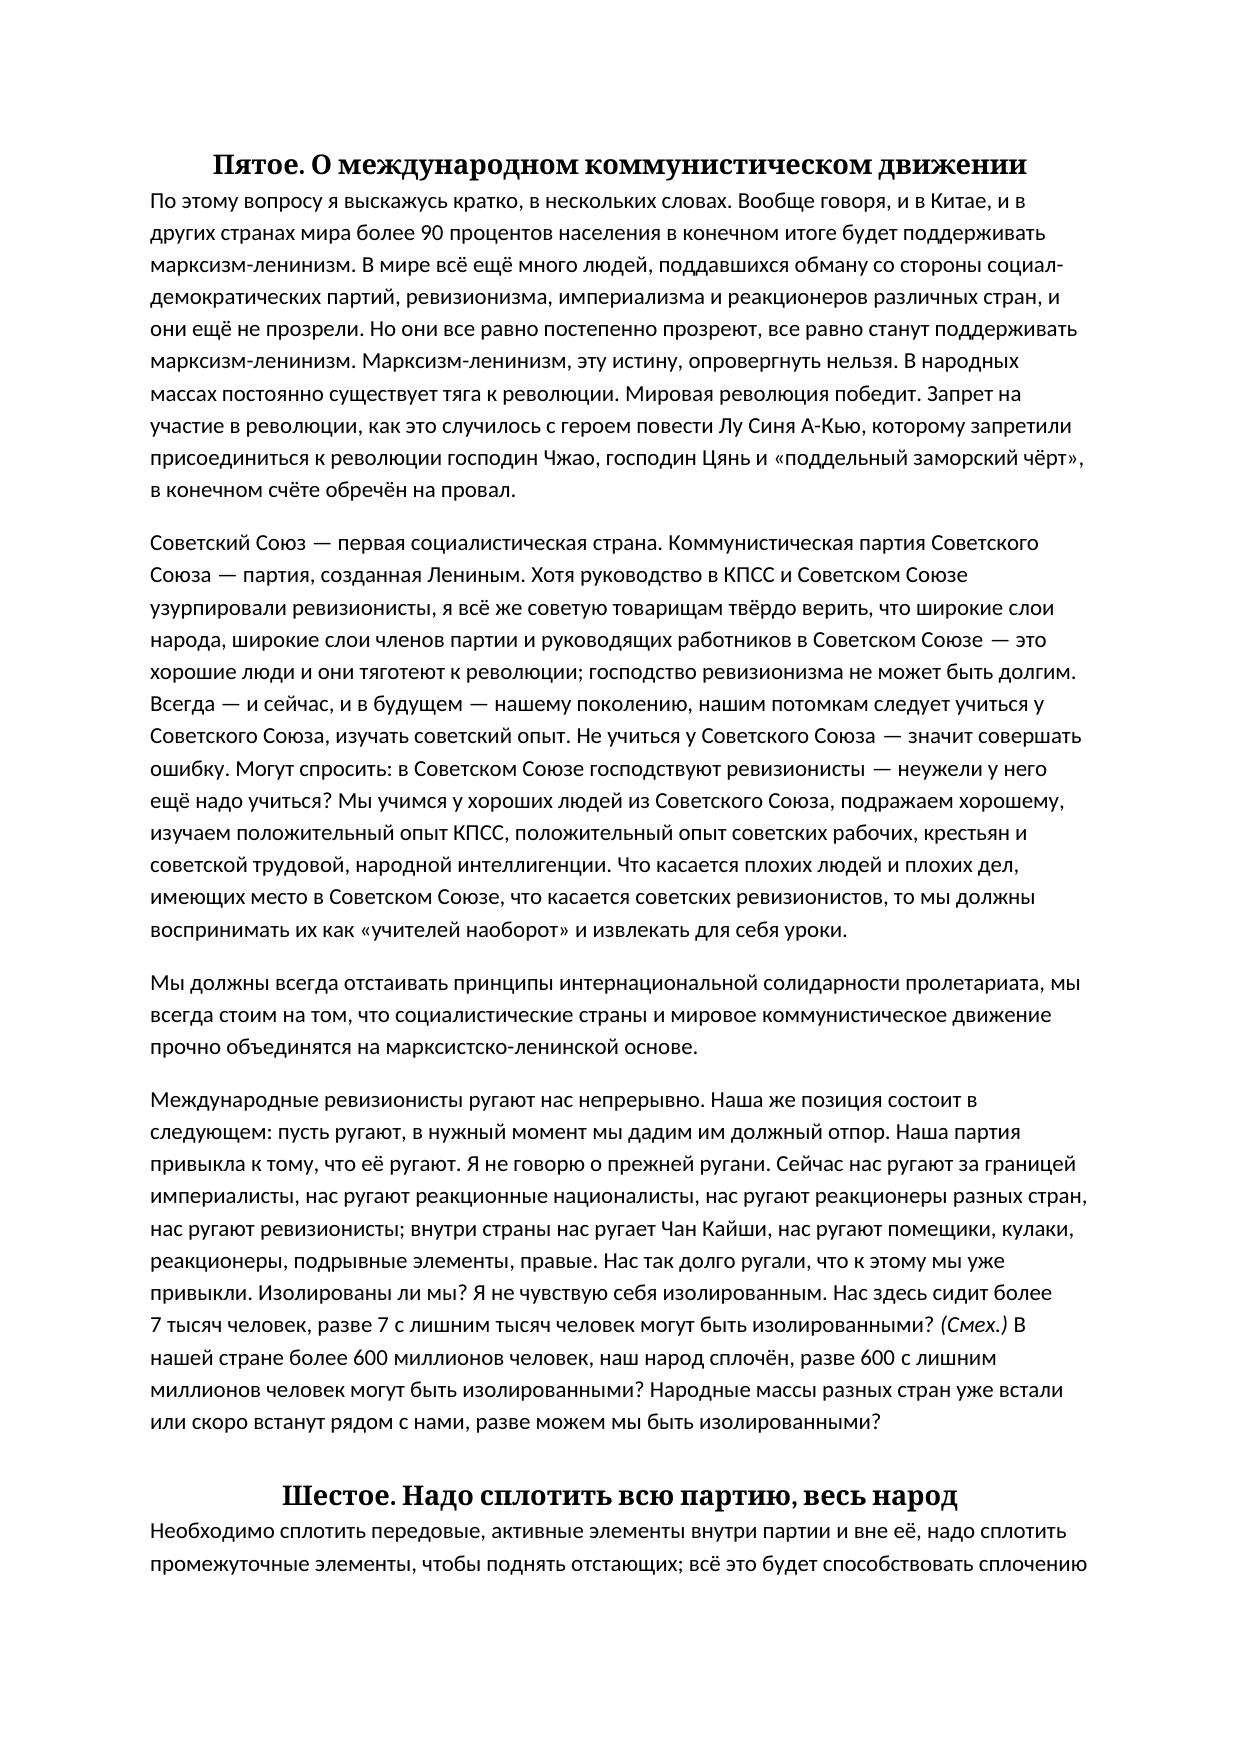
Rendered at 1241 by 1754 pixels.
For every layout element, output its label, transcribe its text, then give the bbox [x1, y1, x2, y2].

text Мы должны всегда отстаивать принципы интернациональной солидарности пролетариата, мы всегда стоим на том, что социалистические страны и мировое коммунистическое движение прочно объединятся на марксистско-ленинской основе. [150, 968, 1091, 1060]
text Международные ревизионисты ругают нас непрерывно. Наша же позиция состоит в следующем: пусть ругают, в нужный момент мы дадим им должный отпор. Наша партия привыкла к тому, что её ругают. Я не говорю о прежней ругани. Сейчас нас ругают за границей империалисты, нас ругают реакционные националисты, нас ругают реакционеры разных стран, нас ругают ревизионисты; внутри страны нас ругает Чан Кайши, нас ругают помещики, кулаки, реакционеры, подрывные элементы, правые. Нас так долго ругали, что к этому мы уже привыкли. Изолированы ли мы? Я не чувствую себя изолированным. Нас здесь сидит более 7 тысяч человек, разве 7 с лишним тысяч человек могут быть изолированными? (Смех.) В нашей стране более 600 миллионов человек, наш народ сплочён, разве 600 с лишним миллионов человек могут быть изолированными? Народные массы разных стран уже встали или скоро встанут рядом с нами, разве можем мы быть изолированными? [150, 1085, 1091, 1435]
text Необходимо сплотить передовые, активные элементы внутри партии и вне её, надо сплотить промежуточные элементы, чтобы поднять отстающих; всё это будет способствовать сплочению [150, 1517, 1091, 1577]
text Советский Союз — первая социалистическая страна. Коммунистическая партия Советского Союза — партия, созданная Лениным. Хотя руководство в КПСС и Советском Союзе узурпировали ревизионисты, я всё же советую товарищам твёрдо верить, что широкие слои народа, широкие слои членов партии и руководящих работников в Советском Союзе — это хорошие люди и они тяготеют к революции; господство ревизионизма не может быть долгим. Всегда — и сейчас, и в будущем — нашему поколению, нашим потомкам следует учиться у Советского Союза, изучать советский опыт. Не учиться у Советского Союза — значит совершать ошибку. Могут спросить: в Советском Союзе господствуют ревизионисты — неужели у него ещё надо учиться? Мы учимся у хороших людей из Советского Союза, подражаем хорошему, изучаем положительный опыт КПСС, положительный опыт советских рабочих, крестьян и советской трудовой, народной интеллигенции. Что касается плохих людей и плохих дел, имеющих место в Советском Союзе, что касается советских ревизионистов, то мы должны воспринимать их как «учителей наоборот» и извлекать для себя уроки. [150, 528, 1091, 943]
subtitle Шестое. Надо сплотить всю партию, весь народ [150, 1481, 1091, 1512]
text По этому вопросу я выскажусь кратко, в нескольких словах. Вообще говоря, и в Китае, и в других странах мира более 90 процентов населения в конечном итоге будет поддерживать марксизм-ленинизм. В мире всё ещё много людей, поддавшихся обману со стороны социал-демократических партий, ревизионизма, империализма и реакционеров различных стран, и они ещё не прозрели. Но они все равно постепенно прозреют, все равно станут поддерживать марксизм-ленинизм. Марксизм-ленинизм, эту истину, опровергнуть нельзя. В народных массах постоянно существует тяга к революции. Мировая революция победит. Запрет на участие в революции, как это случилось с героем повести Лу Синя А-Кью, которому запретили присоединиться к революции господин Чжао, господин Цянь и «поддельный заморский чёрт», в конечном счёте обречён на провал. [150, 186, 1091, 503]
subtitle Пятое. О международном коммунистическом движении [150, 150, 1091, 181]
